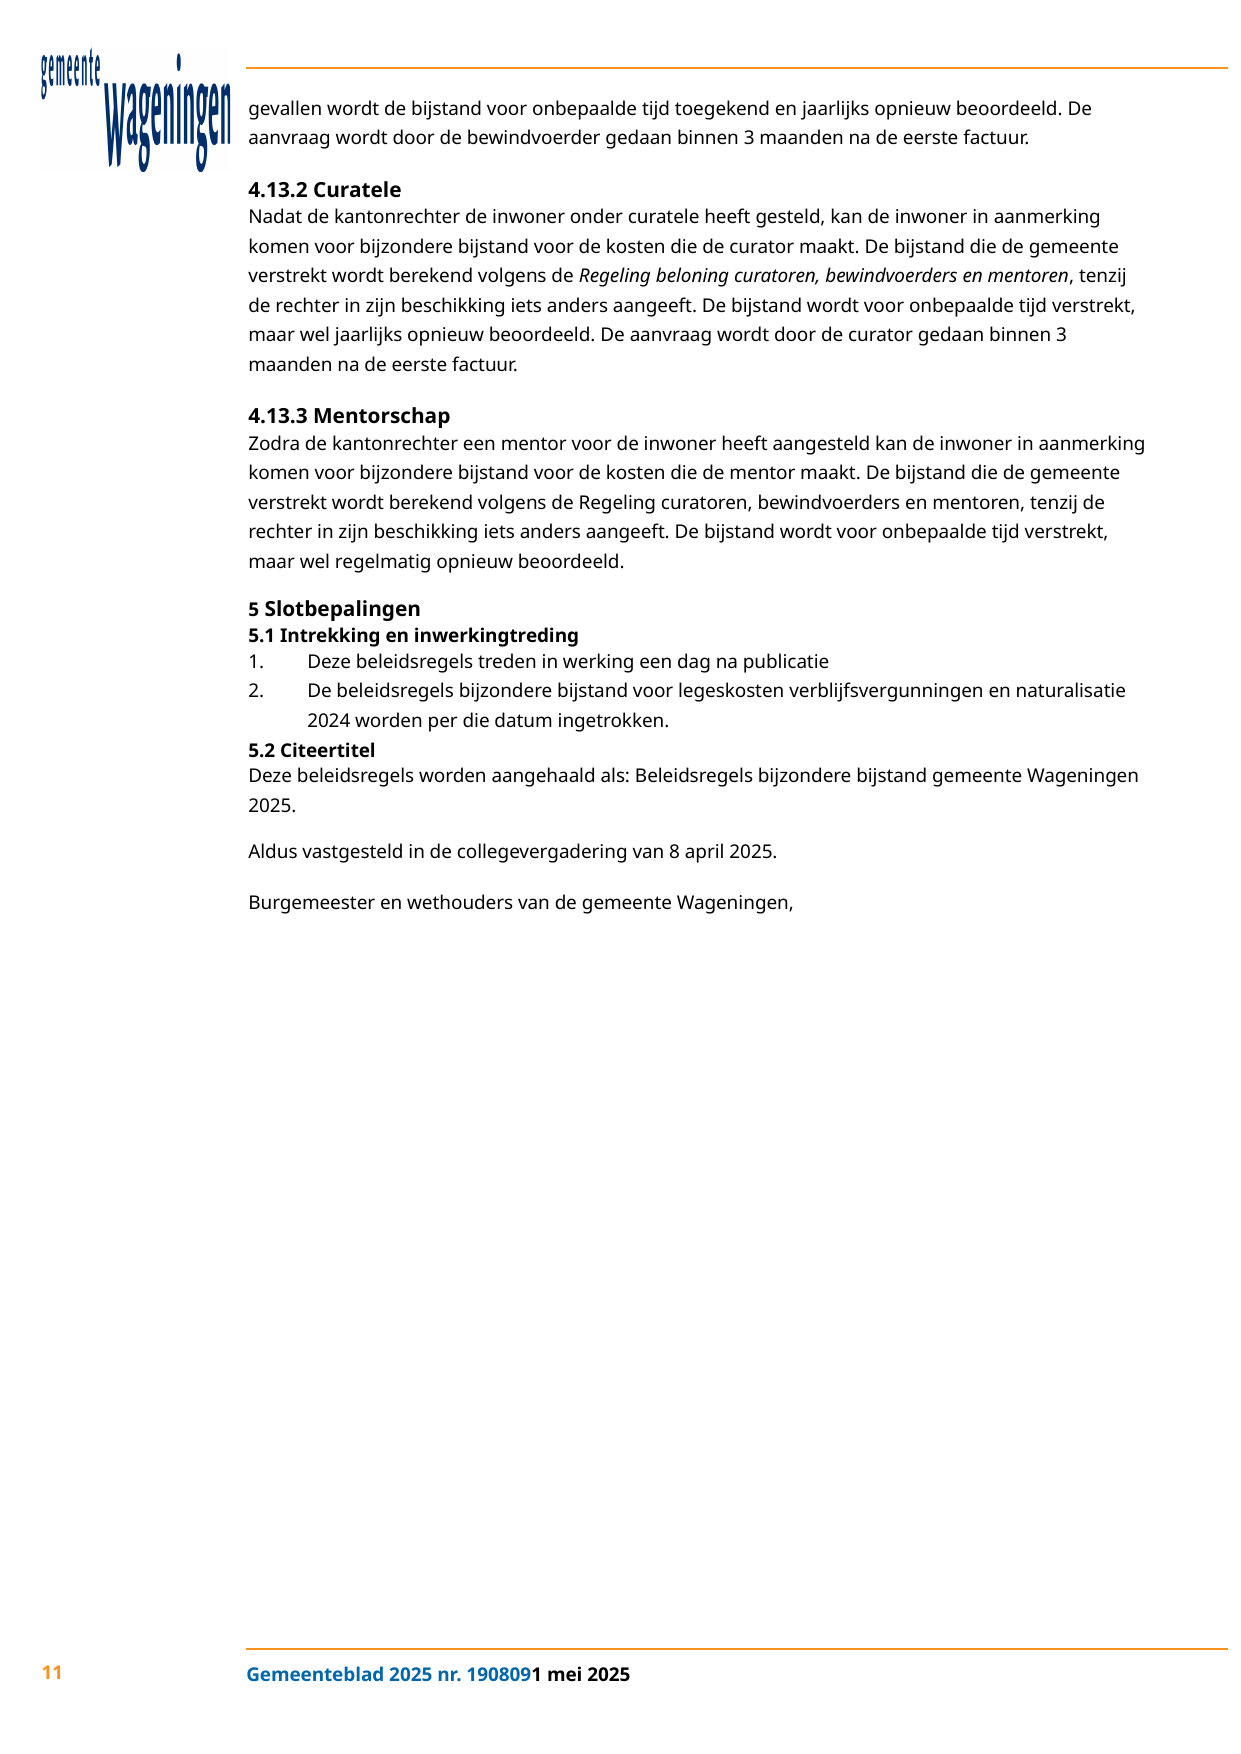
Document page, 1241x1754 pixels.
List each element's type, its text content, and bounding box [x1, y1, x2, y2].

text Deze beleidsregels worden aangehaald als: Beleidsregels bijzondere bijstand gemeente Wageningen 2025. [248, 763, 1152, 818]
text 4.13.3 Mentorschap [248, 402, 1152, 430]
text 4.13.2 Curatele [248, 175, 1152, 203]
text Aldus vastgesteld in de collegevergadering van 8 april 2025. [248, 838, 1152, 863]
text 5.2 Citeertitel [248, 737, 1152, 763]
text Burgemeester en wethouders van de gemeente Wageningen, [248, 889, 1152, 915]
text 5 Slotbepalingen [248, 594, 1152, 622]
list Deze beleidsregels treden in werking een dag na publicatie [248, 648, 1152, 674]
text Nadat de kantonrechter de inwoner onder curatele heeft gesteld, kan de inwoner in aanmerking komen voor bijzondere bijstand voor de kosten die de curator maakt. De bijstand die de gemeente verstrekt wordt berekend volgens de Regeling beloning curatoren, bewindvoerders en mentoren, tenzij de rechter in zijn beschikking iets anders aangeeft. De bijstand wordt voor onbepaalde tijd verstrekt, maar wel jaarlijks opnieuw beoordeeld. De aanvraag wordt door de curator gedaan binnen 3 maanden na de eerste factuur. [248, 203, 1152, 377]
text Zodra de kantonrechter een mentor voor de inwoner heeft aangesteld kan de inwoner in aanmerking komen voor bijzondere bijstand voor de kosten die de mentor maakt. De bijstand die de gemeente verstrekt wordt berekend volgens de Regeling curatoren, bewindvoerders en mentoren, tenzij de rechter in zijn beschikking iets anders aangeeft. De bijstand wordt voor onbepaalde tijd verstrekt, maar wel regelmatig opnieuw beoordeeld. [248, 430, 1152, 574]
picture [41, 47, 231, 172]
text 5.1 Intrekking en inwerkingtreding [248, 622, 1152, 648]
text gevallen wordt de bijstand voor onbepaalde tijd toegekend en jaarlijks opnieuw beoordeeld. De aanvraag wordt door de bewindvoerder gedaan binnen 3 maanden na de eerste factuur. [248, 95, 1152, 150]
list De beleidsregels bijzondere bijstand voor legeskosten verblijfsvergunningen en naturalisatie 2024 worden per die datum ingetrokken. [248, 678, 1152, 733]
